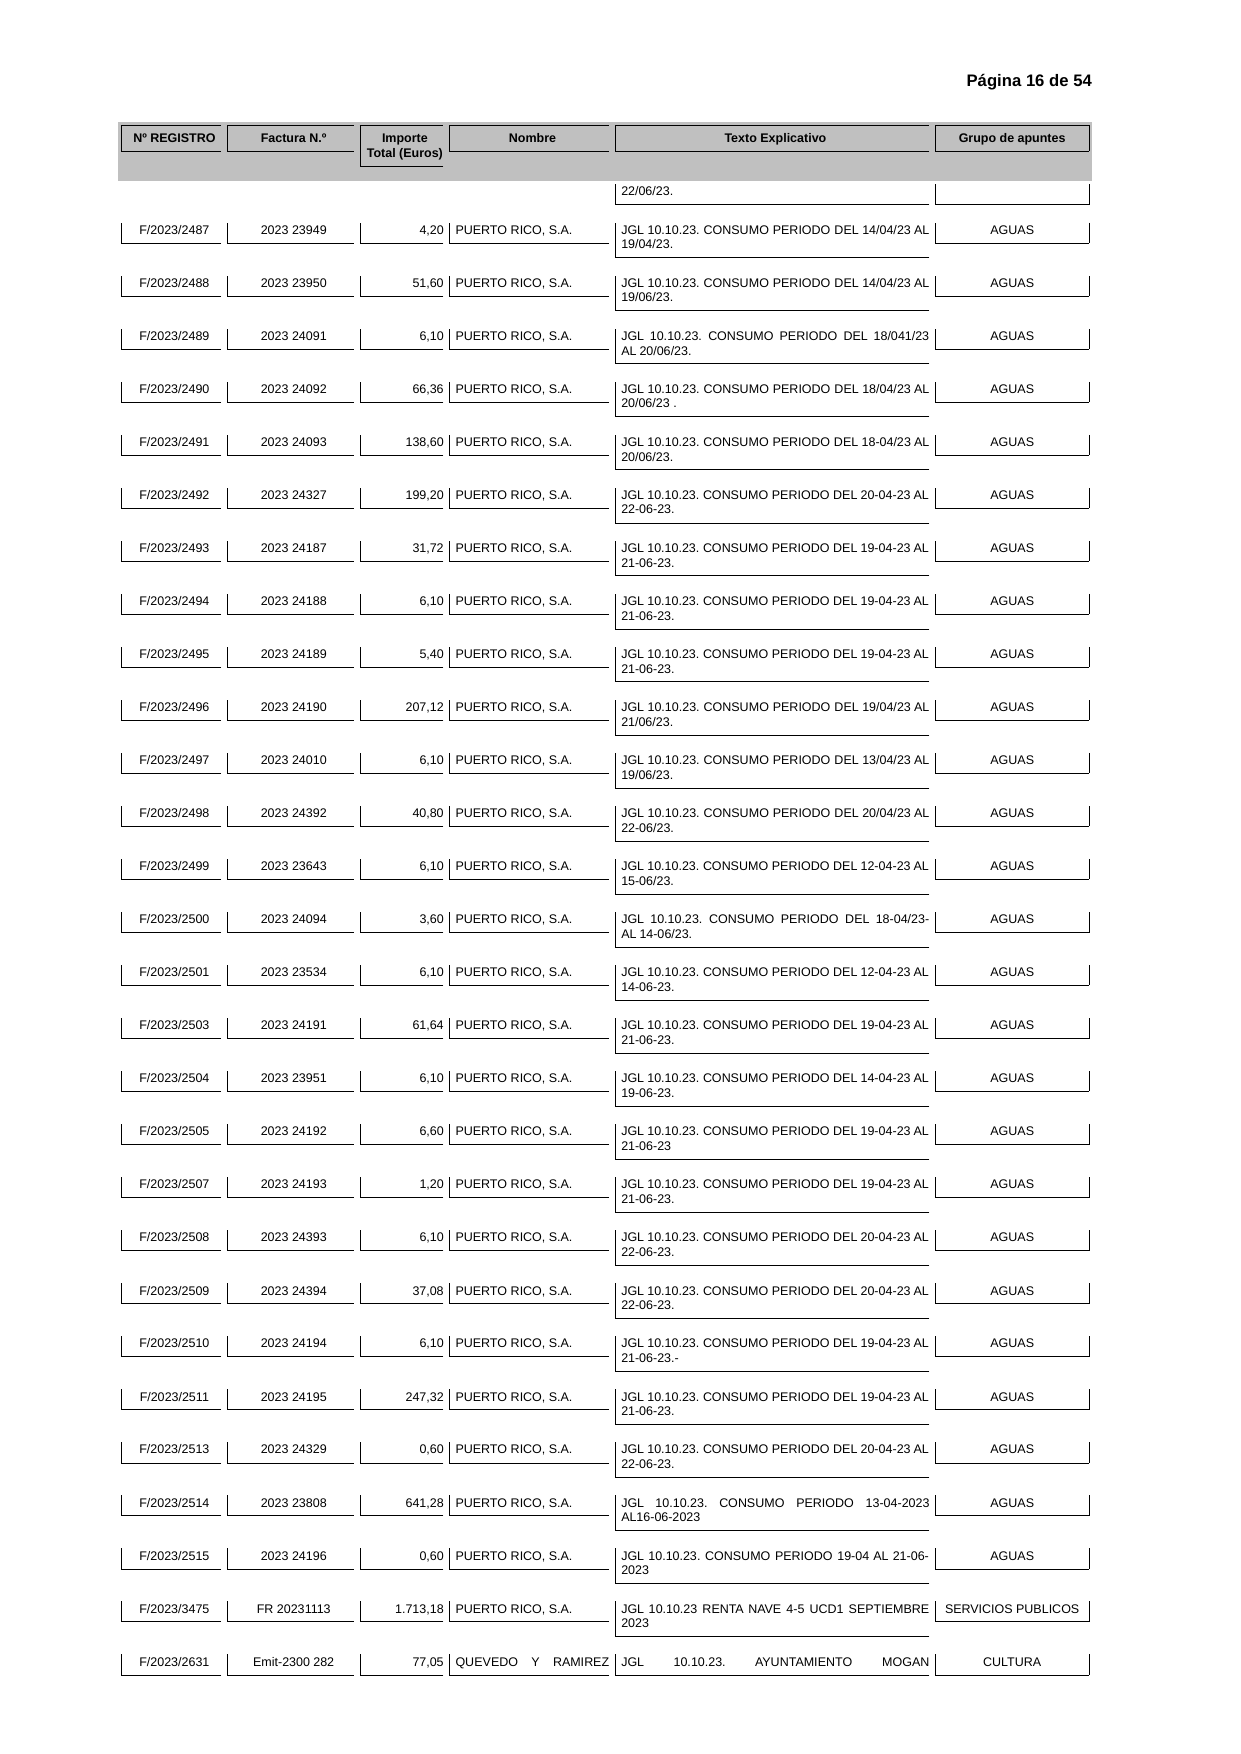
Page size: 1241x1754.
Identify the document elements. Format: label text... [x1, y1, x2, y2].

table_cell PUERTO RICO, S.A. [446, 856, 612, 909]
table_cell PUERTO RICO, S.A. [446, 485, 612, 538]
table_cell JGL 10.10.23. CONSUMO PERIODO DEL 12-04-23 AL 14-06-23. [612, 962, 932, 1015]
table_cell F/2023/2503 [118, 1015, 224, 1068]
table_cell AGUAS [932, 1121, 1092, 1174]
table_cell 6,10 [357, 326, 446, 379]
table_cell JGL 10.10.23. CONSUMO PERIODO DEL 14/04/23 AL 19/04/23. [612, 220, 932, 273]
table_cell AGUAS [932, 1280, 1092, 1333]
table_cell F/2023/2509 [118, 1280, 224, 1333]
table_cell 77,05 [357, 1651, 446, 1678]
table_cell Emit-2300 282 [224, 1651, 357, 1678]
table_cell 1.713,18 [357, 1598, 446, 1651]
table_cell 0,60 [357, 1545, 446, 1598]
table_cell AGUAS [932, 1068, 1092, 1121]
table_cell AGUAS [932, 1439, 1092, 1492]
table_cell 2023 24094 [224, 909, 357, 962]
table_cell F/2023/2487 [118, 220, 224, 273]
table_cell CULTURA [932, 1651, 1092, 1678]
table_cell F/2023/2497 [118, 750, 224, 803]
table_cell 207,12 [357, 697, 446, 750]
table_cell F/2023/2508 [118, 1227, 224, 1280]
table_cell 2023 24010 [224, 750, 357, 803]
table_cell JGL 10.10.23. AYUNTAMIENTO MOGAN [612, 1651, 932, 1678]
table_cell JGL 10.10.23. CONSUMO PERIODO DEL 20-04-23 AL 22-06-23. [612, 1280, 932, 1333]
table_cell JGL 10.10.23. CONSUMO PERIODO DEL 19-04-23 AL 21-06-23. [612, 644, 932, 697]
table_cell AGUAS [932, 909, 1092, 962]
table_cell 6,10 [357, 750, 446, 803]
table_cell PUERTO RICO, S.A. [446, 1333, 612, 1386]
table_cell F/2023/2488 [118, 273, 224, 326]
table_cell JGL 10.10.23 RENTA NAVE 4-5 UCD1 SEPTIEMBRE 2023 [612, 1598, 932, 1651]
table_cell F/2023/2515 [118, 1545, 224, 1598]
table_cell PUERTO RICO, S.A. [446, 432, 612, 485]
table_header Grupo de apuntes [932, 122, 1092, 181]
table_cell F/2023/2491 [118, 432, 224, 485]
table_cell 2023 24195 [224, 1386, 357, 1439]
table_cell F/2023/2490 [118, 379, 224, 432]
table_cell PUERTO RICO, S.A. [446, 1174, 612, 1227]
table_cell QUEVEDO Y RAMIREZ [446, 1651, 612, 1678]
table_cell JGL 10.10.23. CONSUMO PERIODO 19-04 AL 21-06-2023 [612, 1545, 932, 1598]
table_cell F/2023/2631 [118, 1651, 224, 1678]
table_cell 247,32 [357, 1386, 446, 1439]
table_cell 199,20 [357, 485, 446, 538]
table_cell PUERTO RICO, S.A. [446, 1068, 612, 1121]
table_cell F/2023/2514 [118, 1492, 224, 1545]
table_cell 641,28 [357, 1492, 446, 1545]
table_cell F/2023/2510 [118, 1333, 224, 1386]
table_cell [932, 181, 1092, 220]
table_cell 2023 24192 [224, 1121, 357, 1174]
table_cell JGL 10.10.23. CONSUMO PERIODO DEL 12-04-23 AL 15-06/23. [612, 856, 932, 909]
table_cell AGUAS [932, 644, 1092, 697]
table_cell JGL 10.10.23. CONSUMO PERIODO DEL 18-04/23 AL 20/06/23. [612, 432, 932, 485]
table_cell F/2023/2494 [118, 591, 224, 644]
table_cell AGUAS [932, 1386, 1092, 1439]
table_cell SERVICIOS PUBLICOS [932, 1598, 1092, 1651]
table_cell AGUAS [932, 803, 1092, 856]
table_cell 61,64 [357, 1015, 446, 1068]
table_cell JGL 10.10.23. CONSUMO PERIODO DEL 20-04-23 AL 22-06-23. [612, 1439, 932, 1492]
table_cell AGUAS [932, 591, 1092, 644]
table_cell AGUAS [932, 750, 1092, 803]
table_cell 6,10 [357, 1227, 446, 1280]
table_cell 6,10 [357, 1068, 446, 1121]
table_cell PUERTO RICO, S.A. [446, 1121, 612, 1174]
table_cell FR 20231113 [224, 1598, 357, 1651]
table_cell 0,60 [357, 1439, 446, 1492]
table_cell JGL 10.10.23. CONSUMO PERIODO DEL 19-04-23 AL 21-06-23. [612, 591, 932, 644]
table_cell JGL 10.10.23. CONSUMO PERIODO DEL 18/041/23 AL 20/06/23. [612, 326, 932, 379]
table_cell PUERTO RICO, S.A. [446, 1492, 612, 1545]
table_header Nº REGISTRO [118, 122, 224, 181]
table_cell F/2023/2499 [118, 856, 224, 909]
table_cell F/2023/2507 [118, 1174, 224, 1227]
table_cell PUERTO RICO, S.A. [446, 644, 612, 697]
table_header Nombre [446, 122, 612, 181]
table_cell PUERTO RICO, S.A. [446, 803, 612, 856]
table_cell JGL 10.10.23. CONSUMO PERIODO DEL 19-04-23 AL 21-06-23. [612, 1174, 932, 1227]
table_cell AGUAS [932, 962, 1092, 1015]
table_cell PUERTO RICO, S.A. [446, 273, 612, 326]
table_cell JGL 10.10.23. CONSUMO PERIODO DEL 14/04/23 AL 19/06/23. [612, 273, 932, 326]
table_cell 2023 23808 [224, 1492, 357, 1545]
table_cell 22/06/23. [612, 181, 932, 220]
table_cell JGL 10.10.23. CONSUMO PERIODO DEL 14-04-23 AL 19-06-23. [612, 1068, 932, 1121]
table_cell [357, 181, 446, 220]
table_cell F/2023/2505 [118, 1121, 224, 1174]
table_cell 138,60 [357, 432, 446, 485]
table_header Texto Explicativo [612, 122, 932, 181]
table_cell PUERTO RICO, S.A. [446, 220, 612, 273]
table_cell PUERTO RICO, S.A. [446, 1386, 612, 1439]
table_cell F/2023/2513 [118, 1439, 224, 1492]
table_cell 6,10 [357, 856, 446, 909]
table_cell PUERTO RICO, S.A. [446, 1545, 612, 1598]
table_cell 3,60 [357, 909, 446, 962]
table_cell AGUAS [932, 1174, 1092, 1227]
table_cell 4,20 [357, 220, 446, 273]
table_cell F/2023/2501 [118, 962, 224, 1015]
table_cell F/2023/2498 [118, 803, 224, 856]
table_cell AGUAS [932, 1015, 1092, 1068]
table_cell F/2023/2493 [118, 538, 224, 591]
table_cell AGUAS [932, 485, 1092, 538]
table_cell AGUAS [932, 697, 1092, 750]
table_cell F/2023/2496 [118, 697, 224, 750]
table_cell AGUAS [932, 538, 1092, 591]
table_cell 2023 23950 [224, 273, 357, 326]
table_cell [446, 181, 612, 220]
table_cell 2023 24190 [224, 697, 357, 750]
table_cell [224, 181, 357, 220]
table_cell F/2023/2511 [118, 1386, 224, 1439]
table_cell AGUAS [932, 1545, 1092, 1598]
table_cell JGL 10.10.23. CONSUMO PERIODO 13-04-2023 AL16-06-2023 [612, 1492, 932, 1545]
table_cell 2023 24327 [224, 485, 357, 538]
table_cell AGUAS [932, 432, 1092, 485]
table_cell PUERTO RICO, S.A. [446, 326, 612, 379]
table_cell 2023 24329 [224, 1439, 357, 1492]
table_cell PUERTO RICO, S.A. [446, 1439, 612, 1492]
table_cell 6,60 [357, 1121, 446, 1174]
table_cell JGL 10.10.23. CONSUMO PERIODO DEL 20-04-23 AL 22-06-23. [612, 1227, 932, 1280]
table_cell F/2023/2504 [118, 1068, 224, 1121]
table_cell AGUAS [932, 273, 1092, 326]
table_cell PUERTO RICO, S.A. [446, 962, 612, 1015]
table_cell AGUAS [932, 856, 1092, 909]
table_cell 2023 24194 [224, 1333, 357, 1386]
table_cell JGL 10.10.23. CONSUMO PERIODO DEL 19-04-23 AL 21-06-23 [612, 1121, 932, 1174]
table_cell PUERTO RICO, S.A. [446, 591, 612, 644]
table_cell 2023 24093 [224, 432, 357, 485]
table_cell 2023 24196 [224, 1545, 357, 1598]
table_cell PUERTO RICO, S.A. [446, 1227, 612, 1280]
table_cell JGL 10.10.23. CONSUMO PERIODO DEL 18-04/23- AL 14-06/23. [612, 909, 932, 962]
table_cell 2023 24092 [224, 379, 357, 432]
table_cell 6,10 [357, 1333, 446, 1386]
table_cell [118, 181, 224, 220]
table_cell JGL 10.10.23. CONSUMO PERIODO DEL 19-04-23 AL 21-06-23.- [612, 1333, 932, 1386]
table_cell F/2023/2489 [118, 326, 224, 379]
table_cell PUERTO RICO, S.A. [446, 1015, 612, 1068]
table_cell 37,08 [357, 1280, 446, 1333]
table_cell 2023 24091 [224, 326, 357, 379]
table_cell JGL 10.10.23. CONSUMO PERIODO DEL 19/04/23 AL 21/06/23. [612, 697, 932, 750]
table_header Factura N.º [224, 122, 357, 181]
table_cell JGL 10.10.23. CONSUMO PERIODO DEL 18/04/23 AL 20/06/23 . [612, 379, 932, 432]
table_cell AGUAS [932, 1333, 1092, 1386]
table_cell 1,20 [357, 1174, 446, 1227]
table_cell F/2023/2500 [118, 909, 224, 962]
table_cell 2023 24189 [224, 644, 357, 697]
table_cell F/2023/2495 [118, 644, 224, 697]
table_cell 2023 23951 [224, 1068, 357, 1121]
table_cell 2023 24394 [224, 1280, 357, 1333]
table_cell 2023 24393 [224, 1227, 357, 1280]
table_cell JGL 10.10.23. CONSUMO PERIODO DEL 19-04-23 AL 21-06-23. [612, 1015, 932, 1068]
table_cell JGL 10.10.23. CONSUMO PERIODO DEL 13/04/23 AL 19/06/23. [612, 750, 932, 803]
table_cell 31,72 [357, 538, 446, 591]
table_cell F/2023/3475 [118, 1598, 224, 1651]
table_cell 6,10 [357, 962, 446, 1015]
table_cell AGUAS [932, 326, 1092, 379]
table_cell JGL 10.10.23. CONSUMO PERIODO DEL 19-04-23 AL 21-06-23. [612, 538, 932, 591]
table_cell 2023 24188 [224, 591, 357, 644]
table_cell AGUAS [932, 1492, 1092, 1545]
table_cell JGL 10.10.23. CONSUMO PERIODO DEL 19-04-23 AL 21-06-23. [612, 1386, 932, 1439]
table_cell 2023 24191 [224, 1015, 357, 1068]
table_cell F/2023/2492 [118, 485, 224, 538]
table_cell 2023 23949 [224, 220, 357, 273]
table_cell PUERTO RICO, S.A. [446, 750, 612, 803]
table_cell 6,10 [357, 591, 446, 644]
table_cell 66,36 [357, 379, 446, 432]
table_cell AGUAS [932, 1227, 1092, 1280]
table_cell 40,80 [357, 803, 446, 856]
table_cell 2023 23643 [224, 856, 357, 909]
table_cell AGUAS [932, 379, 1092, 432]
table_cell 51,60 [357, 273, 446, 326]
table_cell JGL 10.10.23. CONSUMO PERIODO DEL 20-04-23 AL 22-06-23. [612, 485, 932, 538]
table_cell PUERTO RICO, S.A. [446, 1598, 612, 1651]
table_cell PUERTO RICO, S.A. [446, 909, 612, 962]
table_cell 2023 24193 [224, 1174, 357, 1227]
table_header Importe Total (Euros) [357, 122, 446, 181]
table_cell PUERTO RICO, S.A. [446, 697, 612, 750]
table_cell PUERTO RICO, S.A. [446, 379, 612, 432]
table_cell 2023 24187 [224, 538, 357, 591]
table_cell 5,40 [357, 644, 446, 697]
table_cell AGUAS [932, 220, 1092, 273]
table_cell 2023 24392 [224, 803, 357, 856]
table_cell PUERTO RICO, S.A. [446, 1280, 612, 1333]
table_cell JGL 10.10.23. CONSUMO PERIODO DEL 20/04/23 AL 22-06/23. [612, 803, 932, 856]
table_cell PUERTO RICO, S.A. [446, 538, 612, 591]
table_cell 2023 23534 [224, 962, 357, 1015]
